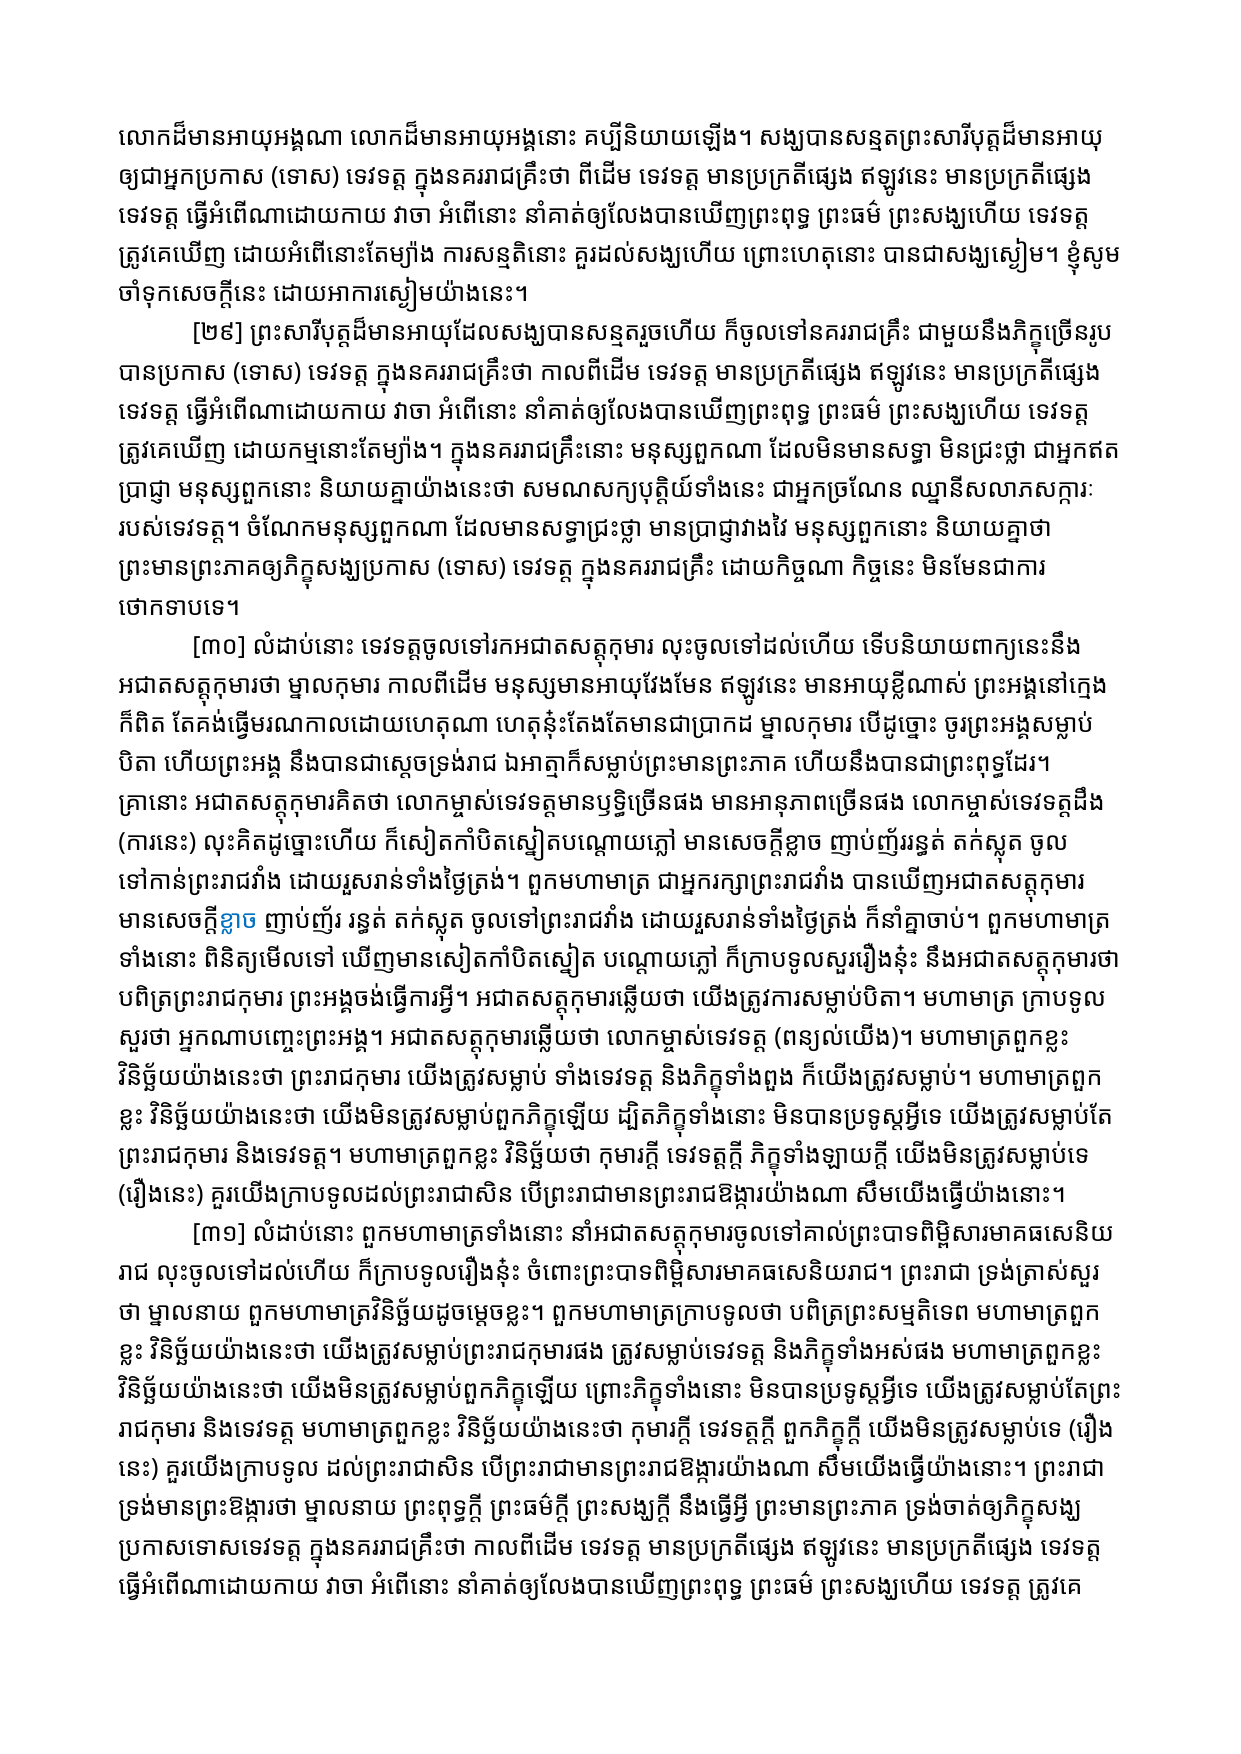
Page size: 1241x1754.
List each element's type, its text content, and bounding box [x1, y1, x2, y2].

text [៣០] លំដាប់នោះ ទេវទត្តចូលទៅរក​អជាតសត្តុកុមារ លុះចូលទៅដល់ហើយ ទើប​និយាយ​ពាក្យនេះនឹង​អជាតសត្តុកុមារថា ម្នាលកុមារ កាលពីដើម មនុស្សមានអាយុវែង​មែន ឥឡូវនេះ មានអាយុខ្លីណាស់ ព្រះអង្គនៅក្មេងក៏ពិត តែគង់ធ្វើមរណកាលដោយហេតុណា ហេតុ​នុ៎ះតែងតែ​មានជាប្រាកដ ម្នាលកុមារ បើដូច្នោះ ចូរព្រះអង្គសម្លាប់​បិតា ហើយព្រះអង្គ នឹង​បានជាស្តេច​ទ្រង់រាជ ឯអាត្មា​ក៏សម្លាប់ព្រះមានព្រះភាគ ហើយនឹងបានជាព្រះពុទ្ធដែរ។ គ្រានោះ អជាតសត្តុកុមារ​គិតថា លោកម្ចាស់ទេវទត្តមានឫទ្ធិច្រើនផង មានអានុភាពច្រើនផង លោក​ម្ចាស់​ទេវទត្តដឹង (ការនេះ) លុះគិតដូច្នោះហើយ ក៏សៀតកាំបិតស្នៀតបណ្តោយភ្លៅ មានសេចក្តី​ខ្លាច ញាប់ញ័ររន្ធត់ តក់ស្លុត ចូលទៅកាន់ព្រះរាជវាំង ដោយរួសរាន់ទាំងថ្ងៃត្រង់។ ពួក​មហាមាត្រ ជាអ្នករក្សាព្រះរាជវាំង បានឃើញ​អជាតសត្តុកុមារ មានសេចក្តី​ខ្លាច ញាប់ញ័រ រន្ធត់ តក់ស្លុត ចូលទៅ​ព្រះរាជវាំង ដោយរួសរាន់ទាំងថ្ងៃត្រង់ ក៏នាំគ្នាចាប់។ ពួកមហាមាត្រ​ទាំងនោះ ពិនិត្យ​មើល​ទៅ​ ឃើញ​មានសៀតកាំបិត​ស្នៀត បណ្តោយភ្លៅ ក៏ក្រាបទូលសួរ​រឿងនុ៎ះ នឹងអជាតសត្តុ​កុមារ​ថា បពិត្រព្រះរាជកុមារ ព្រះអង្គចង់ធ្វើការអ្វី។ អជាតសត្តុកុមារឆ្លើយថា យើងត្រូវការ​សម្លាប់​​បិតា។ មហាមាត្រ ក្រាបទូលសួរថា អ្នកណាបញ្ចេះព្រះអង្គ។ អជាតសត្តុកុមារឆ្លើយថា លោកម្ចាស់​ទេវទត្ត (ពន្យល់យើង)។ មហាមាត្រពួកខ្លះ វិនិច្ឆ័យយ៉ាងនេះថា ព្រះរាជកុមារ យើង​ត្រូវ​​សម្លាប់ ទាំងទេវទត្ត និងភិក្ខុទាំងពួង ក៏យើងត្រូវសម្លាប់។ មហាមាត្រពួកខ្លះ វិនិច្ឆ័យ​យ៉ាង​នេះ​ថា យើង​មិនត្រូវសម្លាប់ពួកភិក្ខុឡើយ ដ្បិតភិក្ខុទាំងនោះ មិនបានប្រទូស្តអ្វីទេ យើងត្រូវ​សម្លាប់​តែ​ព្រះ​រាជកុមារ និងទេវទត្ត។ មហាមាត្រពួក​ខ្លះ វិនិច្ឆ័យថា កុមារក្តី ទេវទត្តក្តី ភិក្ខុទាំងឡាយក្តី យើង​​មិនត្រូវ​សម្លាប់ទេ (រឿងនេះ) គួរយើងក្រាបទូលដល់ព្រះរាជាសិន បើព្រះរាជា​មាន​ព្រះរាជ​ឱង្ការ​យ៉ាងណា សឹមយើងធ្វើយ៉ាងនោះ។ [118, 627, 1122, 1210]
text [២៨] គ្រានោះ ព្រះមានព្រះភាគ ទ្រង់ត្រាស់ហៅ​ភិក្ខុទាំងឡាយមកថា ម្នាលភិក្ខុ​ទាំង​ឡាយ បើដូច្នោះ សង្ឃចូរ​សន្មត​សារីបុត្ត ដើម្បីឲ្យប្រកាស (ទោស) ទេវទត្ត ក្នុង​នគររាជគ្រឹះថា ពី​ដើម ទេវទត្ត មានប្រក្រតីផ្សេង ឥឡូវនេះ មានប្រក្រតីផ្សេង ទេវទត្ត ធ្វើអំពើណាដោយកាយ វាចា អំពើនោះ នាំគាត់​ឲ្យលែង​បាន​ឃើញ​ព្រះពុទ្ធ ព្រះធម៌ ព្រះសង្ឃហើយ ទេវទត្ត ត្រូវគេឃើញ​ ដោយ​អំពើនោះ​តែម្យ៉ាង។ ម្នាលភិក្ខុទាំងឡាយ សង្ឃ​ត្រូវសន្មត​យ៉ាងនេះ។ សង្ឃត្រូវសូមសារីបុត្ត​ជាដំបូងសិន។ លុះសូមរួចហើយ ត្រូវ​ឲ្យ​ភិក្ខុ​ជាអ្នកឈ្លាស ប្រតិពល ប្រកាសសង្ឃឲ្យដឹងថា បពិត្រព្រះសង្ឃដ៏ចំរើន សូមសង្ឃ​ស្តាប់ខ្ញុំ បើកម្មមានកាលគួរ ដល់សង្ឃហើយ សង្ឃគប្បី​សន្មតព្រះសារីបុត្ត​ដ៏មានអាយុ ដើម្បី​ឲ្យប្រកាស​ (ទោស) ទេវទត្ត ក្នុង​នគររាជគ្រឹះថា (ដ្បិត) ពីដើម ទេវទត្ត មានប្រក្រតីផ្សេង ឥឡូវនេះ មាន​ប្រក្រតីផ្សេង ទេវទត្ត ធ្វើអំពើណា ដោយកាយ វាចា អំពើនោះ នាំគាត់​ឲ្យលែង​បាន​ឃើញ​ព្រះពុទ្ធ ព្រះធម៌ ព្រះសង្ឃហើយ ទេវទត្ត ត្រូវគេឃើញ​ ដោយអំពើនោះ​តែម្យ៉ាង។ នេះជាញត្តិ។ បពិត្រ​ព្រះសង្ឃ​ដ៏ចំរើន សូម​សង្ឃ​ស្តាប់ខ្ញុំ សង្ឃសន្មត​ព្រះសារីបុត្តដ៏​មានអាយុ ឲ្យជាអ្នកប្រកាស (ទោស) ទេវទត្ត ក្នុង​នគររាជគ្រឹះថា កាលពីដើម ទេវទត្ត មានប្រក្រតីផ្សេង ឥឡូវនេះ មាន​ប្រក្រតី​ផ្សេង ទេវទត្ត ធ្វើអំពើណាដោយកាយ វាចា អំពើ​នោះ នាំគាត់​ឲ្យលែង​បាន​ឃើញ​ព្រះពុទ្ធ ព្រះធម៌ ព្រះសង្ឃហើយ ទេវទត្ត ត្រូវគេឃើញ​ ដោយ​អំពើ​នោះ​តែម្យ៉ាង។ ការសន្មតិព្រះ​សារីបុត្ត​ដ៏មានអាយុ ឲ្យជាអ្នកប្រកាស (ទោស) ទេវទត្ត ក្នុង​នគរ​រាជគ្រឹះថា កាលពីដើម ទេវទត្ត មានប្រក្រតីផ្សេង ឥឡូវនេះ មានប្រក្រតីផ្សេង ទេវទត្ត ធ្វើ​អំពើណាដោយកាយ វាចា អំពើនោះ នាំគាត់​ឲ្យលែង​បាន​ឃើញ​ព្រះពុទ្ធ ព្រះធម៌ ព្រះសង្ឃហើយ ទេវទត្ត ត្រូវគេឃើញ​ ដោយអំពើនោះ​តែម្យ៉ាង ដូច្នេះ គួរដល់លោកដ៏មានអាយុអង្គណា លោកដ៏​មាន​អាយុ​អង្គនោះ គប្បីស្ងៀម មិនគួរដល់លោកដ៏មានអាយុអង្គណា លោកដ៏មានអាយុអង្គនោះ គប្បីនិយាយឡើង។ សង្ឃ​បានសន្មតព្រះសារីបុត្ត​ដ៏មានអាយុ ឲ្យជាអ្នក​ប្រកាស (ទោស) ទេវទត្ត ក្នុង​នគររាជគ្រឹះថា ពីដើម ទេវទត្ត មានប្រក្រតីផ្សេង ឥឡូវនេះ មានប្រក្រតីផ្សេង ទេវទត្ត ធ្វើអំពើ​ណា​ដោយកាយ វាចា អំពើនោះ នាំគាត់​ឲ្យលែង​បាន​ឃើញ​ព្រះពុទ្ធ ព្រះធម៌ ព្រះសង្ឃហើយ ទេវទត្ត ត្រូវគេឃើញ​ ដោយអំពើនោះ​តែម្យ៉ាង ការសន្មតិនោះ គួរដល់សង្ឃហើយ ព្រោះហេតុ​នោះ បានជា​សង្ឃ​ស្ងៀម។ ខ្ញុំសូមចាំទុកសេចក្តីនេះ ដោយអាការស្ងៀមយ៉ាងនេះ។ [118, 118, 1122, 309]
text [៣១] លំដាប់នោះ ពួកមហាមាត្រទាំងនោះ នាំ​អជាតសត្តុកុមារចូលទៅគាល់​ព្រះបាទ​ពិម្ពិសារមាគធសេនិយរាជ លុះចូលទៅដល់ហើយ ក៏ក្រាបទូលរឿងនុ៎ះ ចំពោះ​ព្រះបាទ​ពិម្ពិសារ​មាគធសេនិយរាជ។ ព្រះរាជា ទ្រង់ត្រាស់សួរថា ម្នាលនាយ ពួកមហាមាត្រ​វិនិច្ឆ័យ​ដូច​ម្តេចខ្លះ។ ពួកមហាមាត្រ​ក្រាបទូលថា បពិត្រព្រះសម្មតិទេព មហាមាត្រពួកខ្លះ វិនិច្ឆ័យ​យ៉ាង​នេះ​ថា យើង​ត្រូវ​​សម្លាប់ព្រះរាជកុមារផង ត្រូវសម្លាប់ទេវទត្ត និងភិក្ខុទាំងអស់ផង មហាមាត្រពួកខ្លះ វិនិច្ឆ័យ​យ៉ាង​នេះថា យើង​មិនត្រូវសម្លាប់ពួកភិក្ខុឡើយ ព្រោះភិក្ខុទាំងនោះ មិនបានប្រទូស្តអ្វីទេ យើងត្រូវ​សម្លាប់​តែ​ព្រះ​រាជកុមារ និងទេវទត្ត មហាមាត្រពួក​ខ្លះ វិនិច្ឆ័យយ៉ាង​នេះថា កុមារក្តី ទេវទត្តក្តី ពួក​ភិក្ខុ​ក្តី យើង​មិនត្រូវ​សម្លាប់ទេ (រឿងនេះ) គួរយើងក្រាបទូល ដល់ព្រះរាជាសិន បើព្រះរាជា​មាន​ព្រះរាជ​ឱង្ការ​យ៉ាងណា សឹមយើងធ្វើយ៉ាងនោះ។ ព្រះរាជាទ្រង់​មាន​ព្រះ​ឱង្ការ​ថា ម្នាលនាយ ព្រះពុទ្ធក្តី ព្រះធម៌ក្តី ព្រះសង្ឃក្តី នឹងធ្វើអ្វី ព្រះមានព្រះភាគ ទ្រង់ចាត់​ឲ្យភិក្ខុសង្ឃ​ប្រកាស​ទោស​ទេវទត្ត ក្នុងនគររាជគ្រឹះ​ថា កាលពីដើម ទេវទត្ត មានប្រក្រតីផ្សេង ឥឡូវនេះ មានប្រក្រតីផ្សេង ទេវទត្ត ធ្វើអំពើណាដោយកាយ វាចា អំពើនោះ នាំគាត់​ឲ្យលែង​បាន​ឃើញ​ព្រះពុទ្ធ ព្រះធម៌ ព្រះសង្ឃហើយ ទេវទត្ត ត្រូវគេឃើញ​ ដោយកម្មនោះ​តែម្យ៉ាង ជាមុន​រួច​ហើយ មិនដូច្នោះឬ។ បណ្តាពួក​មហាមាត្រទាំងនោះ មហាមាត្រ​ពួកណា វិនិច្ឆ័យ​សេចក្តីថា យើងត្រូវ​សម្លាប់​ទាំងកុមារ ទាំងទេវទត្ត ទាំង​ពួក​ភិក្ខុ (ព្រះរាជា) ទ្រង់ហូត​ងារ​មហាមាត្រ​ទាំងនោះ។ មហាមាត្រ​ពួកណា​វិនិច្ឆ័យ​​ថា យើង​មិនត្រូវ​សម្លាប់​ពួកភិក្ខុ ព្រោះ​ពួកភិក្ខុ​មិនបាន​ប្រទូស្ត​អ្វីទេ យើង​ត្រូវសម្លាប់តែ​ព្រះរាជ​កុមារ និងទេវទត្ត (ព្រះរាជា) ក៏បន្ថយឋានន្តរមហាមាត្រទាំងនោះ ក្នុងថ្នាក់ទាបវិញ។ មហា​មាត្រពួកណាវិនិច្ឆ័យ​ថា កុមារក្តី ទេវទត្តក្តី ភិក្ខុទាំងឡាយក្តី យើង​មិនត្រូវ​សម្លាប់ គួរយើង​ក្រាបទូល​ដល់ព្រះរាជាសិន បើព្រះរាជា​មានព្រះរាជ​ឱង្ការ​យ៉ាងណា សឹម​យើង​ធ្វើ​យ៉ាងនោះ (ព្រះ​រាជា) ក៏តាំង​មហាមាត្រ​ទាំងនោះ ឲ្យឡើង​ឋានន្តរខ្ពស់។ លំដាប់នោះ ព្រះបាទ​ពិម្ពិសារ​មាគធ​សេនិយរាជ បានត្រាស់ព្រះតម្រាស់​នេះ នឹង​អជាតសត្តុកុមារថា ម្នាលកុមារ អ្នក​ចង់​សម្លាប់​យើង​ដើម្បី​អ្វី។ អជាតសត្តុកុមារ​ក្រាបទូលថា បពិត្រព្រះសម្មតិទេព ខ្ញុំព្រះអង្គ​ត្រូវ​ការ​ដោយរាជ​សម្បត្តិ។ ព្រះរាជា​ប្រគល់រាជសម្បត្តិ​ ដល់​អជាតសត្តុកុមារថា ម្នាលកុមារ បើអ្នក​ត្រូវការ​ដោយ​រាជ​សម្បត្តិ រាជសម្បត្តិនេះ ជារបស់​អ្នកឯងហើយ។ [118, 1215, 1122, 1601]
text [២៩] ព្រះសារីបុត្តដ៏មានអាយុដែលសង្ឃបានសន្មតរួចហើយ ក៏ចូលទៅនគរ​រាជគ្រឹះ ជាមួយនឹង​ភិក្ខុច្រើនរូប បានប្រកាស (ទោស) ទេវទត្ត ក្នុង​នគររាជគ្រឹះថា កាលពីដើម ទេវទត្ត មានប្រក្រតីផ្សេង ឥឡូវនេះ មានប្រក្រតីផ្សេង ទេវទត្ត ធ្វើអំពើណាដោយកាយ វាចា អំពើនោះ នាំគាត់​ឲ្យលែង​បាន​ឃើញ​ព្រះពុទ្ធ ព្រះធម៌ ព្រះសង្ឃហើយ ទេវទត្ត ត្រូវគេឃើញ​ ដោយកម្មនោះ​តែម្យ៉ាង។ ក្នុងនគររាជគ្រឹះនោះ មនុស្ស​ពួកណា ដែលមិនមានសទ្ធា មិនជ្រះថ្លា ជាអ្នក​ឥតប្រាជ្ញា មនុស្សពួកនោះ និយាយគ្នាយ៉ាងនេះថា សមណសក្យបុត្តិយ៍ទាំងនេះ ជាអ្នកច្រណែន ឈ្នានីស​លាភសក្ការៈ​របស់ទេវទត្ត។ ចំណែក​មនុស្សពួកណា ដែលមានសទ្ធាជ្រះថ្លា មានប្រាជ្ញាវាងវៃ មនុស្សពួកនោះ និយាយគ្នាថា ព្រះមានព្រះភាគឲ្យ​ភិក្ខុសង្ឃ​ប្រកាស (ទោស) ទេវទត្ត ក្នុងនគរ​រាជគ្រឹះ ដោយកិច្ចណា កិច្ចនេះ មិនមែន​ជាការ​ថោកទាបទេ។ [118, 314, 1122, 622]
